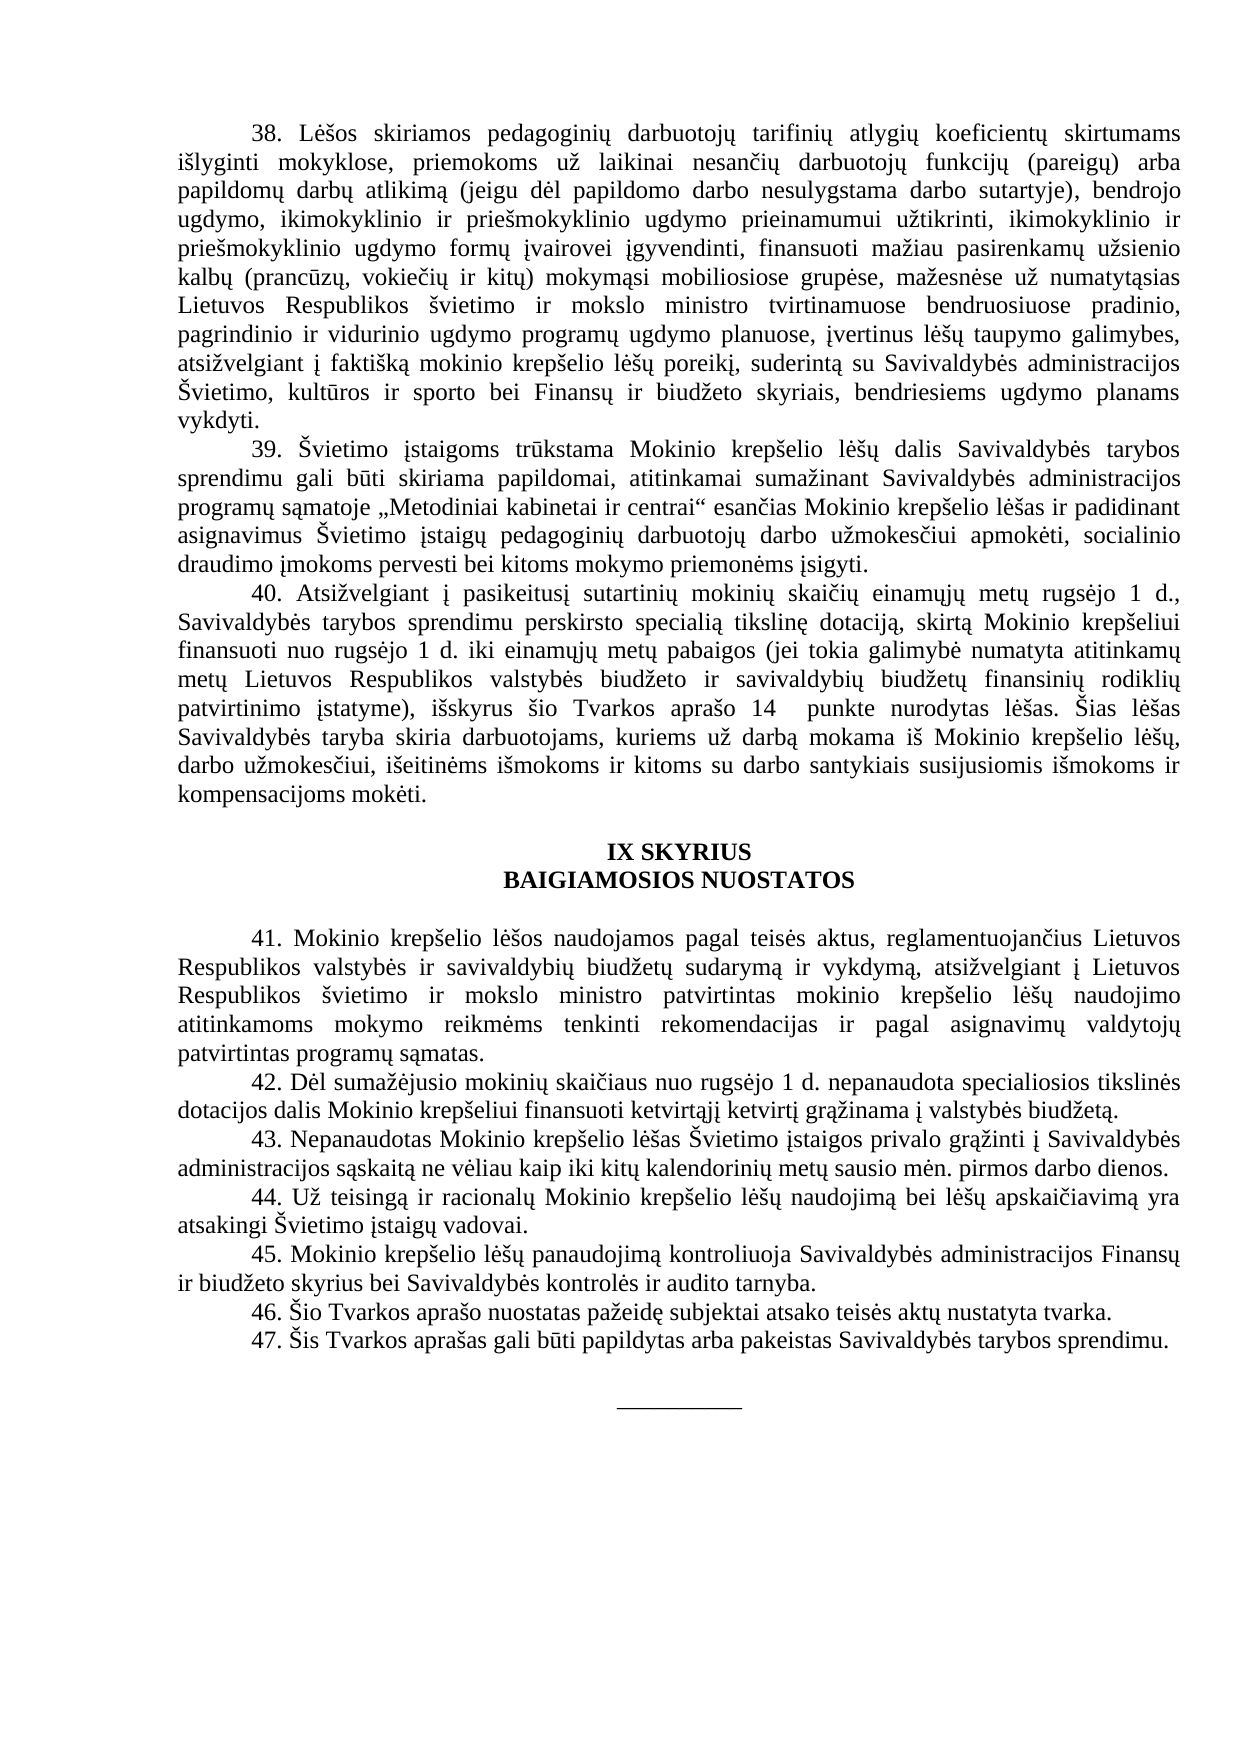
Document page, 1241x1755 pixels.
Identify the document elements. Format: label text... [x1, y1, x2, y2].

text 45. Mokinio krepšelio lėšų panaudojimą kontroliuoja Savivaldybės administracijos Finansų ir biudžeto skyrius bei Savivaldybės kontrolės ir audito tarnyba. [177, 1239, 1181, 1297]
text 43. Nepanaudotas Mokinio krepšelio lėšas Švietimo įstaigos privalo grąžinti į Savivaldybės administracijos sąskaitą ne vėliau kaip iki kitų kalendorinių metų sausio mėn. pirmos darbo dienos. [177, 1124, 1181, 1182]
text 40. Atsižvelgiant į pasikeitusį sutartinių mokinių skaičių einamųjų metų rugsėjo 1 d., Savivaldybės tarybos sprendimu perskirsto specialią tikslinę dotaciją, skirtą Mokinio krepšeliui finansuoti nuo rugsėjo 1 d. iki einamųjų metų pabaigos (jei tokia galimybė numatyta atitinkamų metų Lietuvos Respublikos valstybės biudžeto ir savivaldybių biudžetų finansinių rodiklių patvirtinimo įstatyme), išskyrus šio Tvarkos aprašo 14 punkte nurodytas lėšas. Šias lėšas Savivaldybės taryba skiria darbuotojams, kuriems už darbą mokama iš Mokinio krepšelio lėšų, darbo užmokesčiui, išeitinėms išmokoms ir kitoms su darbo santykiais susijusiomis išmokoms ir kompensacijoms mokėti. [177, 578, 1181, 808]
text 44. Už teisingą ir racionalų Mokinio krepšelio lėšų naudojimą bei lėšų apskaičiavimą yra atsakingi Švietimo įstaigų vadovai. [177, 1182, 1181, 1239]
text BAIGIAMOSIOS NUOSTATOS [177, 866, 1181, 894]
text 41. Mokinio krepšelio lėšos naudojamos pagal teisės aktus, reglamentuojančius Lietuvos Respublikos valstybės ir savivaldybių biudžetų sudarymą ir vykdymą, atsižvelgiant į Lietuvos Respublikos švietimo ir mokslo ministro patvirtintas mokinio krepšelio lėšų naudojimo atitinkamoms mokymo reikmėms tenkinti rekomendacijas ir pagal asignavimų valdytojų patvirtintas programų sąmatas. [177, 923, 1181, 1067]
text IX SKYRIUS [177, 837, 1181, 866]
text 38. Lėšos skiriamos pedagoginių darbuotojų tarifinių atlygių koeficientų skirtumams išlyginti mokyklose, priemokoms už laikinai nesančių darbuotojų funkcijų (pareigų) arba papildomų darbų atlikimą (jeigu dėl papildomo darbo nesulygstama darbo sutartyje), bendrojo ugdymo, ikimokyklinio ir priešmokyklinio ugdymo prieinamumui užtikrinti, ikimokyklinio ir priešmokyklinio ugdymo formų įvairovei įgyvendinti, finansuoti mažiau pasirenkamų užsienio kalbų (prancūzų, vokiečių ir kitų) mokymąsi mobiliosiose grupėse, mažesnėse už numatytąsias Lietuvos Respublikos švietimo ir mokslo ministro tvirtinamuose bendruosiuose pradinio, pagrindinio ir vidurinio ugdymo programų ugdymo planuose, įvertinus lėšų taupymo galimybes, atsižvelgiant į faktišką mokinio krepšelio lėšų poreikį, suderintą su Savivaldybės administracijos Švietimo, kultūros ir sporto bei Finansų ir biudžeto skyriais, bendriesiems ugdymo planams vykdyti. [177, 118, 1181, 434]
text 46. Šio Tvarkos aprašo nuostatas pažeidę subjektai atsako teisės aktų nustatyta tvarka. [177, 1297, 1181, 1326]
text __________ [177, 1383, 1181, 1412]
text 47. Šis Tvarkos aprašas gali būti papildytas arba pakeistas Savivaldybės tarybos sprendimu. [177, 1326, 1181, 1354]
text 39. Švietimo įstaigoms trūkstama Mokinio krepšelio lėšų dalis Savivaldybės tarybos sprendimu gali būti skiriama papildomai, atitinkamai sumažinant Savivaldybės administracijos programų sąmatoje „Metodiniai kabinetai ir centrai“ esančias Mokinio krepšelio lėšas ir padidinant asignavimus Švietimo įstaigų pedagoginių darbuotojų darbo užmokesčiui apmokėti, socialinio draudimo įmokoms pervesti bei kitoms mokymo priemonėms įsigyti. [177, 434, 1181, 578]
text 42. Dėl sumažėjusio mokinių skaičiaus nuo rugsėjo 1 d. nepanaudota specialiosios tikslinės dotacijos dalis Mokinio krepšeliui finansuoti ketvirtąjį ketvirtį grąžinama į valstybės biudžetą. [177, 1067, 1181, 1124]
